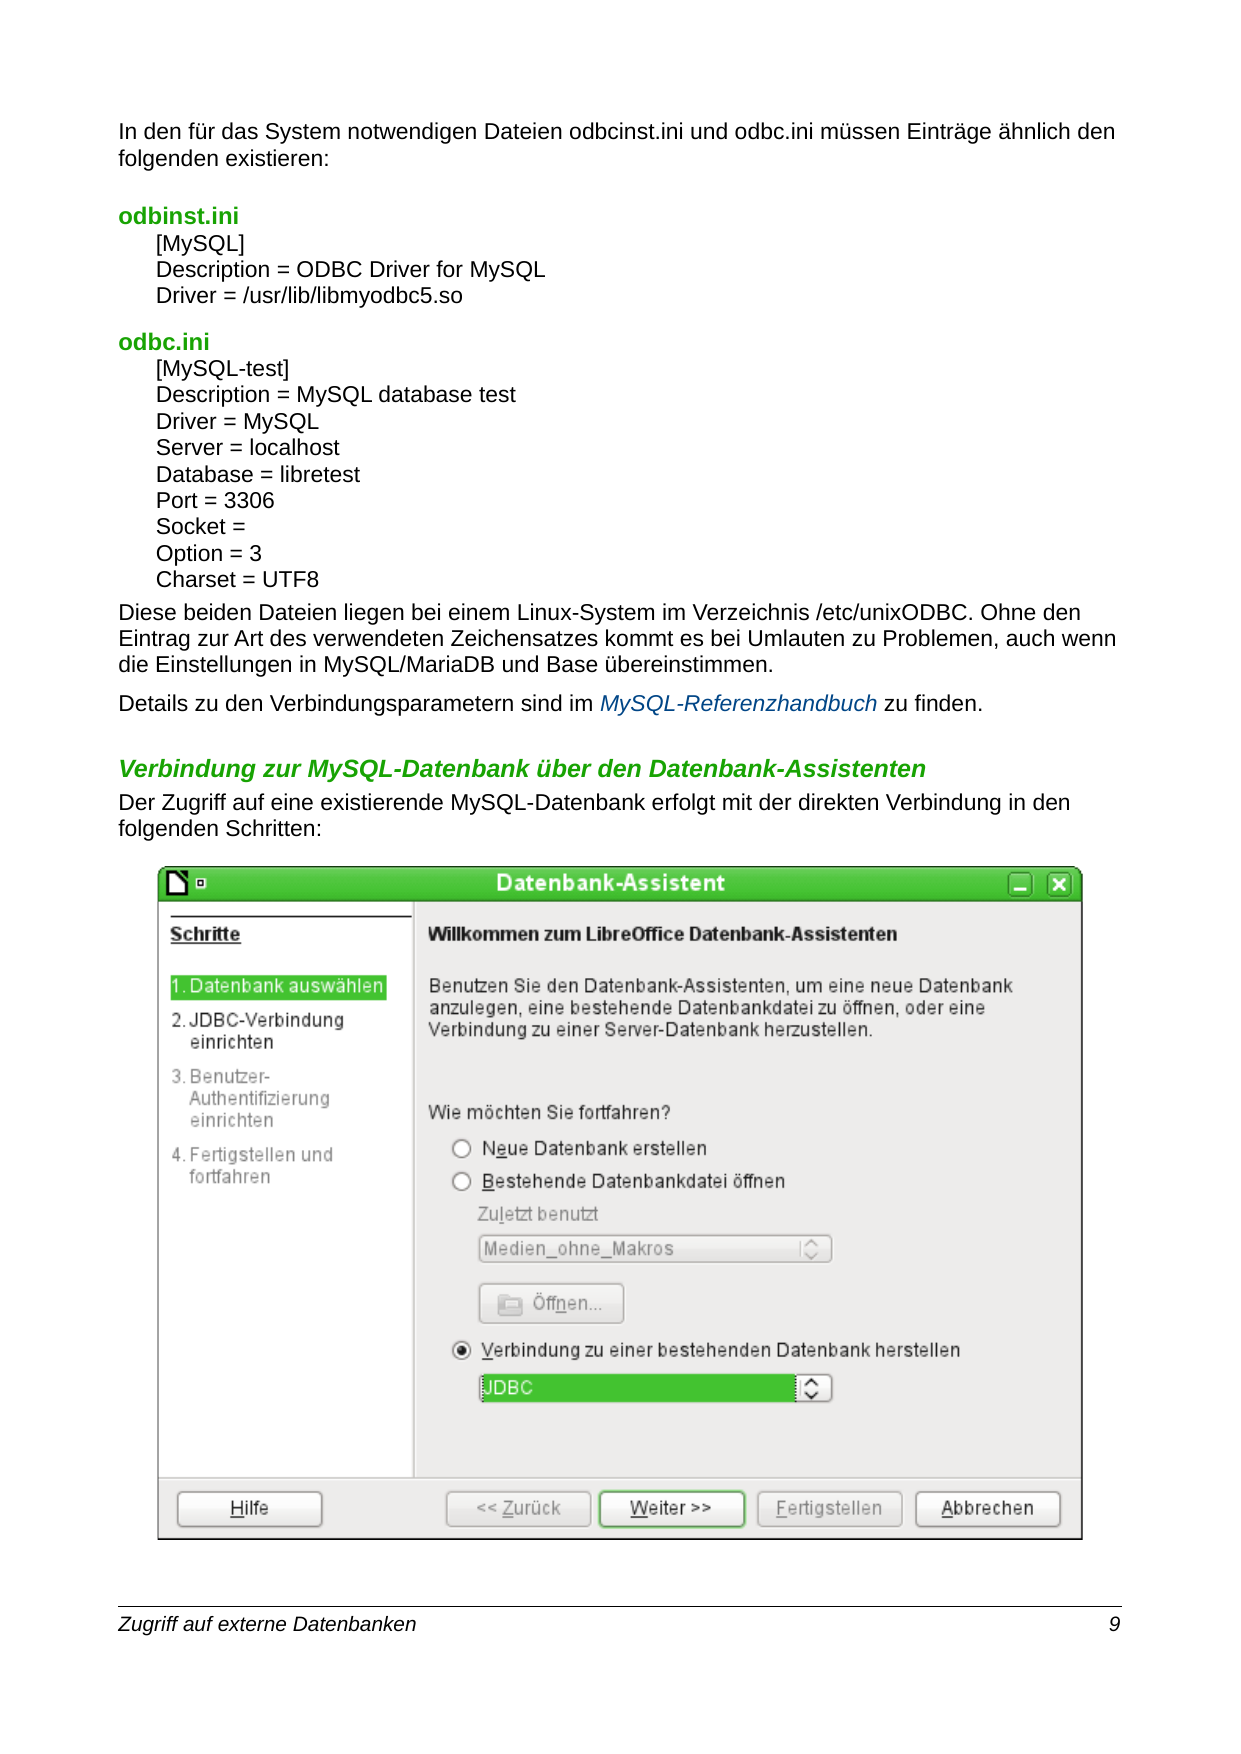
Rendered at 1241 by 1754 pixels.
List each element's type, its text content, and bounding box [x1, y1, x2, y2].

text Driver = MySQL [156, 408, 1122, 434]
text Details zu den Verbindungsparametern sind im MySQL-Referenzhandbuch zu finden. [118, 690, 1122, 716]
text Option = 3 [156, 539, 1122, 566]
text Driver = /usr/lib/libmyodbc5.so [156, 282, 1122, 309]
text Description = MySQL database test [156, 381, 1122, 408]
text Charset = UTF8 [156, 566, 1122, 592]
subtitle odbinst.ini [118, 202, 1122, 230]
text Der Zugriff auf eine existierende MySQL-Datenbank erfolgt mit der direkten Verbindung in den folgenden Schritten: [118, 789, 1122, 842]
text Diese beiden Dateien liegen bei einem Linux-System im Verzeichnis /etc/unixODBC. Ohne den Eintrag zur Art des verwendeten Zeichensatzes kommt es bei Umlauten zu Problemen, auch wenn die Einstellungen in MySQL/MariaDB und Base übereinstimmen. [118, 598, 1122, 678]
text In den für das System notwendigen Dateien odbcinst.ini und odbc.ini müssen Einträge ähnlich den folgenden existieren: [118, 118, 1122, 171]
text [MySQL] [156, 230, 1122, 256]
text Port = 3306 [156, 487, 1122, 513]
subtitle Verbindung zur MySQL-Datenbank über den Datenbank-Assistenten [118, 754, 1122, 783]
subtitle odbc.ini [118, 327, 1122, 355]
text [MySQL-test] [156, 355, 1122, 381]
picture [157, 866, 1083, 1540]
text Server = localhost [156, 434, 1122, 461]
text Database = libretest [156, 461, 1122, 487]
text Description = ODBC Driver for MySQL [156, 256, 1122, 282]
text Socket = [156, 513, 1122, 539]
